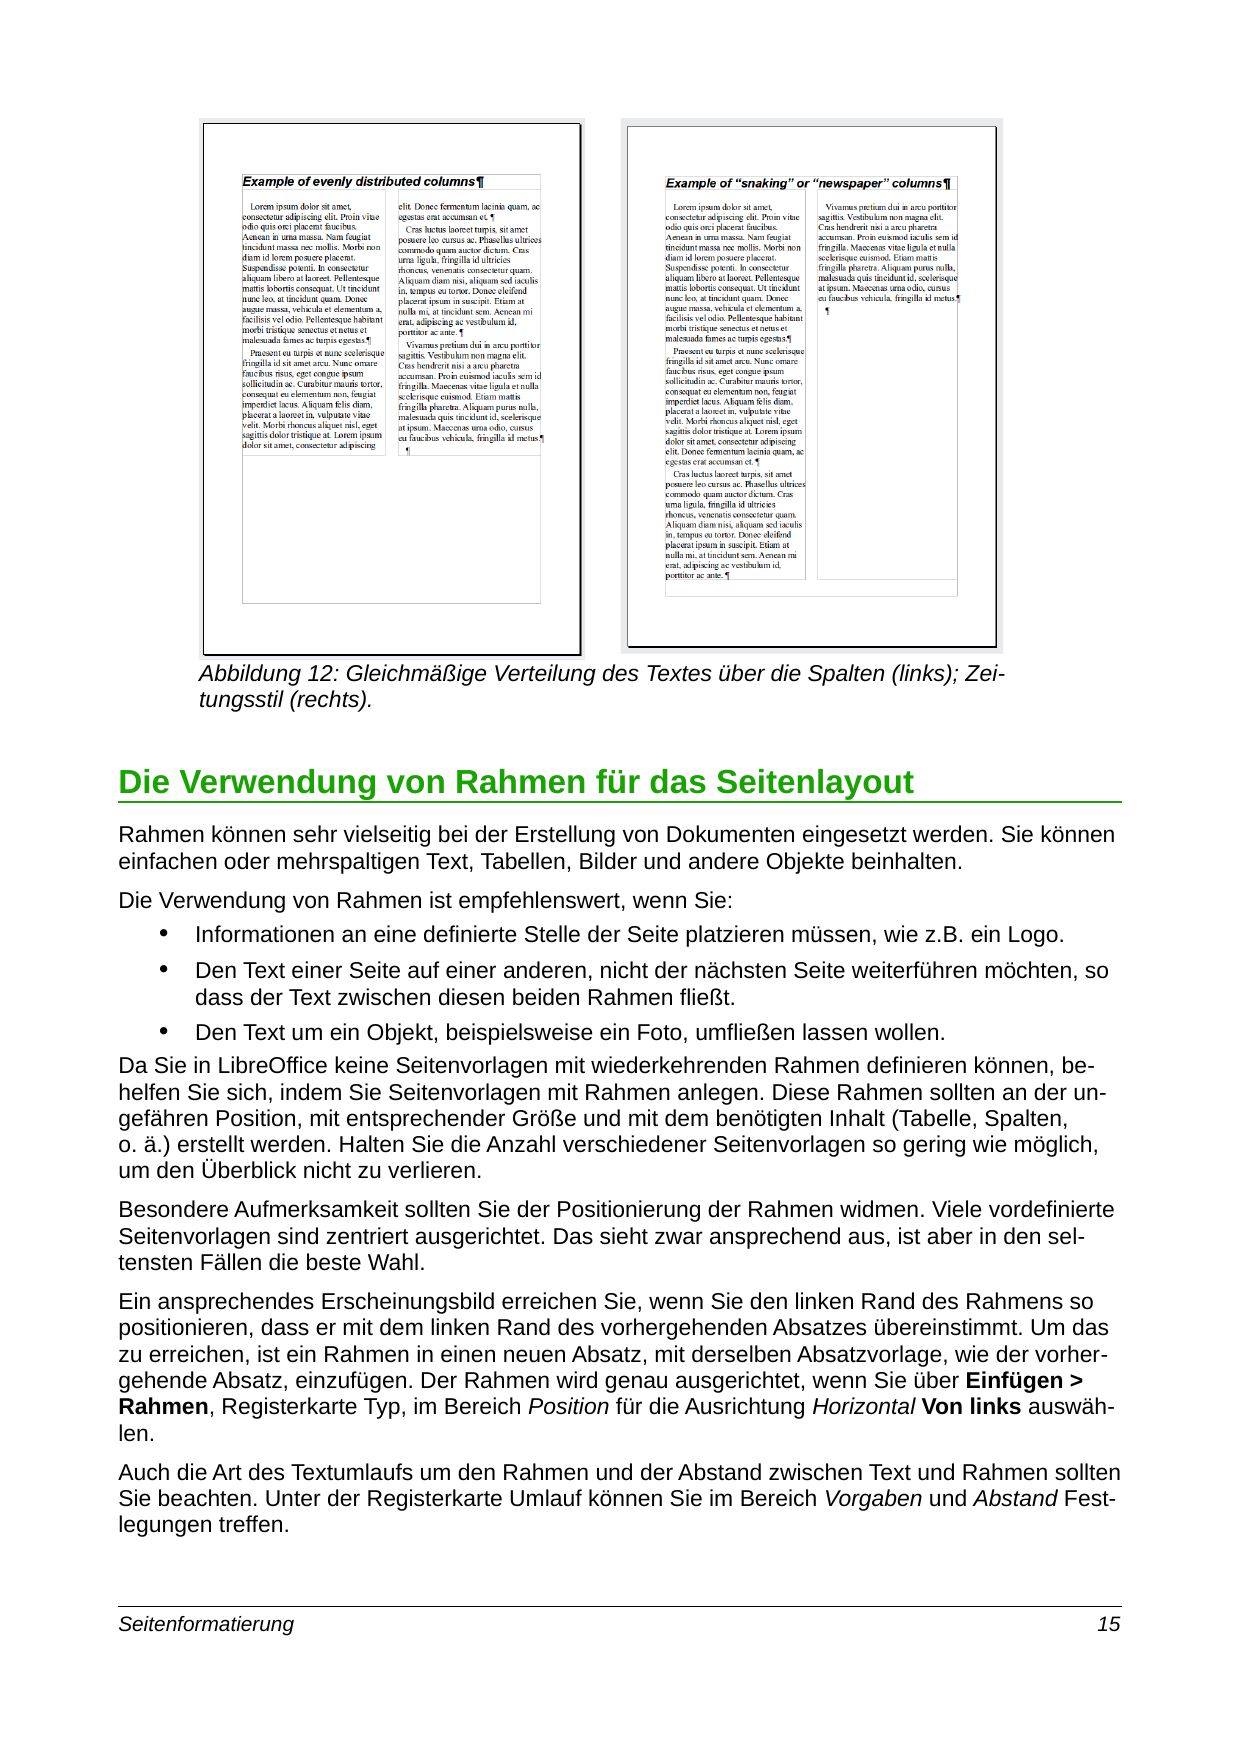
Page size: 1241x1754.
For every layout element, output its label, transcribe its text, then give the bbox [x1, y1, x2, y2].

text Rahmen können sehr vielseitig bei der Erstellung von Dokumenten eingesetzt werden. Sie können einfachen oder mehrspaltigen Text, Tabellen, Bilder und andere Objekte beinhalten. [118, 821, 1122, 874]
text Ein ansprechendes Erscheinungsbild erreichen Sie, wenn Sie den linken Rand des Rahmens so positionieren, dass er mit dem linken Rand des vorhergehenden Absatzes übereinstimmt. Um das zu erreichen, ist ein Rahmen in einen neuen Absatz, mit derselben Absatzvorlage, wie der vorher­gehende Absatz, einzufügen. Der Rahmen wird genau ausgerichtet, wenn Sie über Einfügen > Rahmen, Registerkarte Typ, im Bereich Position für die Ausrichtung Horizontal Von links auswäh­len. [118, 1288, 1122, 1446]
text Da Sie in LibreOffice keine Seitenvorlagen mit wiederkehrenden Rahmen definieren können, be­helfen Sie sich, indem Sie Seitenvorlagen mit Rahmen anlegen. Diese Rahmen sollten an der un­gefähren Position, mit entsprechender Größe und mit dem benötigten Inhalt (Tabelle, Spalten, o. ä.) erstellt werden. Halten Sie die Anzahl verschiedener Seitenvorlagen so gering wie möglich, um den Überblick nicht zu verlieren. [118, 1052, 1122, 1184]
text Besondere Aufmerksamkeit sollten Sie der Positionierung der Rahmen widmen. Viele vordefinierte Seitenvorlagen sind zentriert ausgerichtet. Das sieht zwar ansprechend aus, ist aber in den sel­tensten Fällen die beste Wahl. [118, 1196, 1122, 1275]
table_header [621, 118, 1030, 660]
table_header [586, 118, 621, 660]
list Informationen an eine definierte Stelle der Seite platzieren müssen, wie z.B. ein Logo. [156, 919, 1122, 949]
table_cell Abbildung 12: Gleichmäßige Verteilung des Textes über die Spalten (links); Zei­tungsstil (rechts). [199, 660, 1030, 712]
subtitle Die Verwendung von Rahmen für das Seitenlayout [118, 762, 1122, 801]
list Den Text um ein Objekt, beispielsweise ein Foto, umfließen lassen wollen. [156, 1017, 1122, 1046]
picture [620, 118, 1004, 654]
list Die Verwendung von Rahmen ist empfehlenswert, wenn Sie: [118, 887, 1122, 913]
picture [198, 118, 586, 660]
text Auch die Art des Textumlaufs um den Rahmen und der Abstand zwischen Text und Rahmen sollten Sie beachten. Unter der Registerkarte Umlauf können Sie im Bereich Vorgaben und Abstand Fest­legungen treffen. [118, 1458, 1122, 1538]
list Den Text einer Seite auf einer anderen, nicht der nächsten Seite weiterführen möchten, so dass der Text zwischen diesen beiden Rahmen fließt. [156, 955, 1122, 1010]
